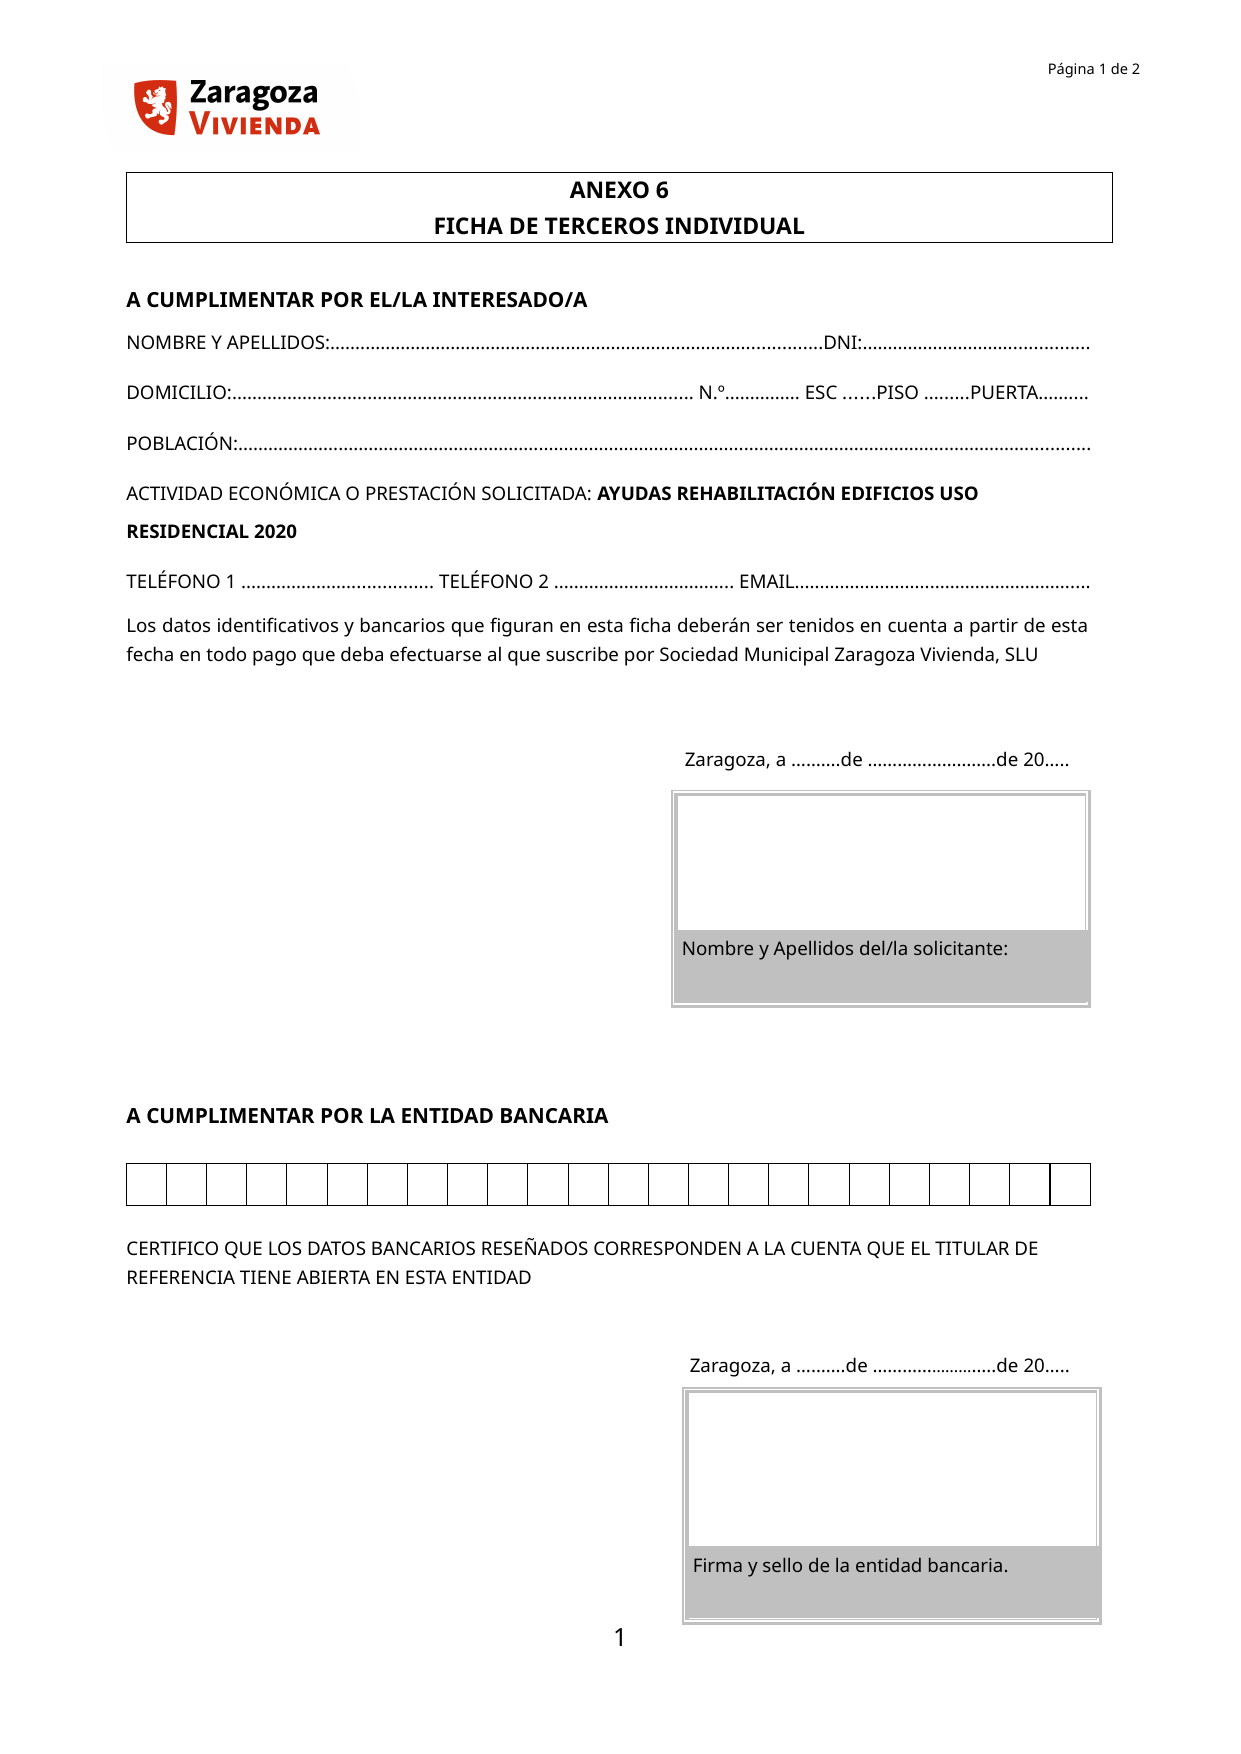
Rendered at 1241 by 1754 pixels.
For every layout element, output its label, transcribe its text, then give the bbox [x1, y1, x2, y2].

table_header [890, 1164, 929, 1204]
subtitle ACTIVIDAD ECONÓMICA O PRESTACIÓN SOLICITADA: AYUDAS REHABILITACIÓN EDIFICIOS USO RESIDENCIAL 2020 [126, 480, 1090, 544]
table_header [448, 1164, 487, 1204]
table_header [809, 1164, 849, 1204]
subtitle POBLACIÓN: [126, 430, 1090, 455]
picture [101, 62, 362, 153]
table_header [488, 1164, 527, 1204]
table_header [528, 1164, 568, 1204]
subtitle A CUMPLIMENTAR POR LA ENTIDAD BANCARIA [126, 1101, 1069, 1130]
table_header [127, 1164, 166, 1204]
subtitle CERTIFICO QUE LOS DATOS BANCARIOS RESEÑADOS CORRESPONDEN A LA CUENTA QUE EL TITULAR DE REFERENCIA TIENE ABIERTA EN ESTA ENTIDAD [126, 1235, 1069, 1289]
table_header [729, 1164, 768, 1204]
table_header [678, 796, 1085, 929]
table_header [970, 1164, 1009, 1204]
table_header [609, 1164, 648, 1204]
table_header [287, 1164, 327, 1204]
subtitle Zaragoza, a ……….de ……………………..de 20….. [126, 1352, 1069, 1377]
table_header [850, 1164, 889, 1204]
table_header [167, 1164, 206, 1204]
subtitle TELÉFONO 1 TELÉFONO 2 EMAIL [126, 568, 1090, 594]
table_header [569, 1164, 608, 1204]
table_cell Firma y sello de la entidad bancaria. [685, 1546, 1099, 1618]
table_header [1010, 1164, 1049, 1204]
table_header [689, 1164, 728, 1204]
table_header [328, 1164, 367, 1204]
table_header [769, 1164, 808, 1204]
table_header ANEXO 6 FICHA DE TERCEROS INDIVIDUAL [127, 173, 1112, 242]
subtitle DOMICILIO: N.º ESC PISO PUERTA [126, 380, 1090, 405]
table_header [689, 1393, 1096, 1546]
table_header [247, 1164, 286, 1204]
table_header [207, 1164, 246, 1204]
table_header [368, 1164, 407, 1204]
table_header [1051, 1164, 1090, 1204]
subtitle NOMBRE Y APELLIDOS: DNI: [126, 329, 1090, 355]
table_cell Nombre y Apellidos del/la solicitante: [674, 930, 1088, 1002]
subtitle Los datos identificativos y bancarios que figuran en esta ficha deberán ser tenidos en cuenta a partir de esta fecha en todo pago que deba efectuarse al que suscribe por Sociedad Municipal Zaragoza Vivienda, SLU [126, 612, 1090, 667]
table_header [649, 1164, 688, 1204]
subtitle Zaragoza, a ……….de ……………………..de 20….. [126, 747, 1069, 772]
subtitle A CUMPLIMENTAR POR EL/LA INTERESADO/A [126, 285, 1090, 313]
table_header [930, 1164, 969, 1204]
table_header [408, 1164, 447, 1204]
